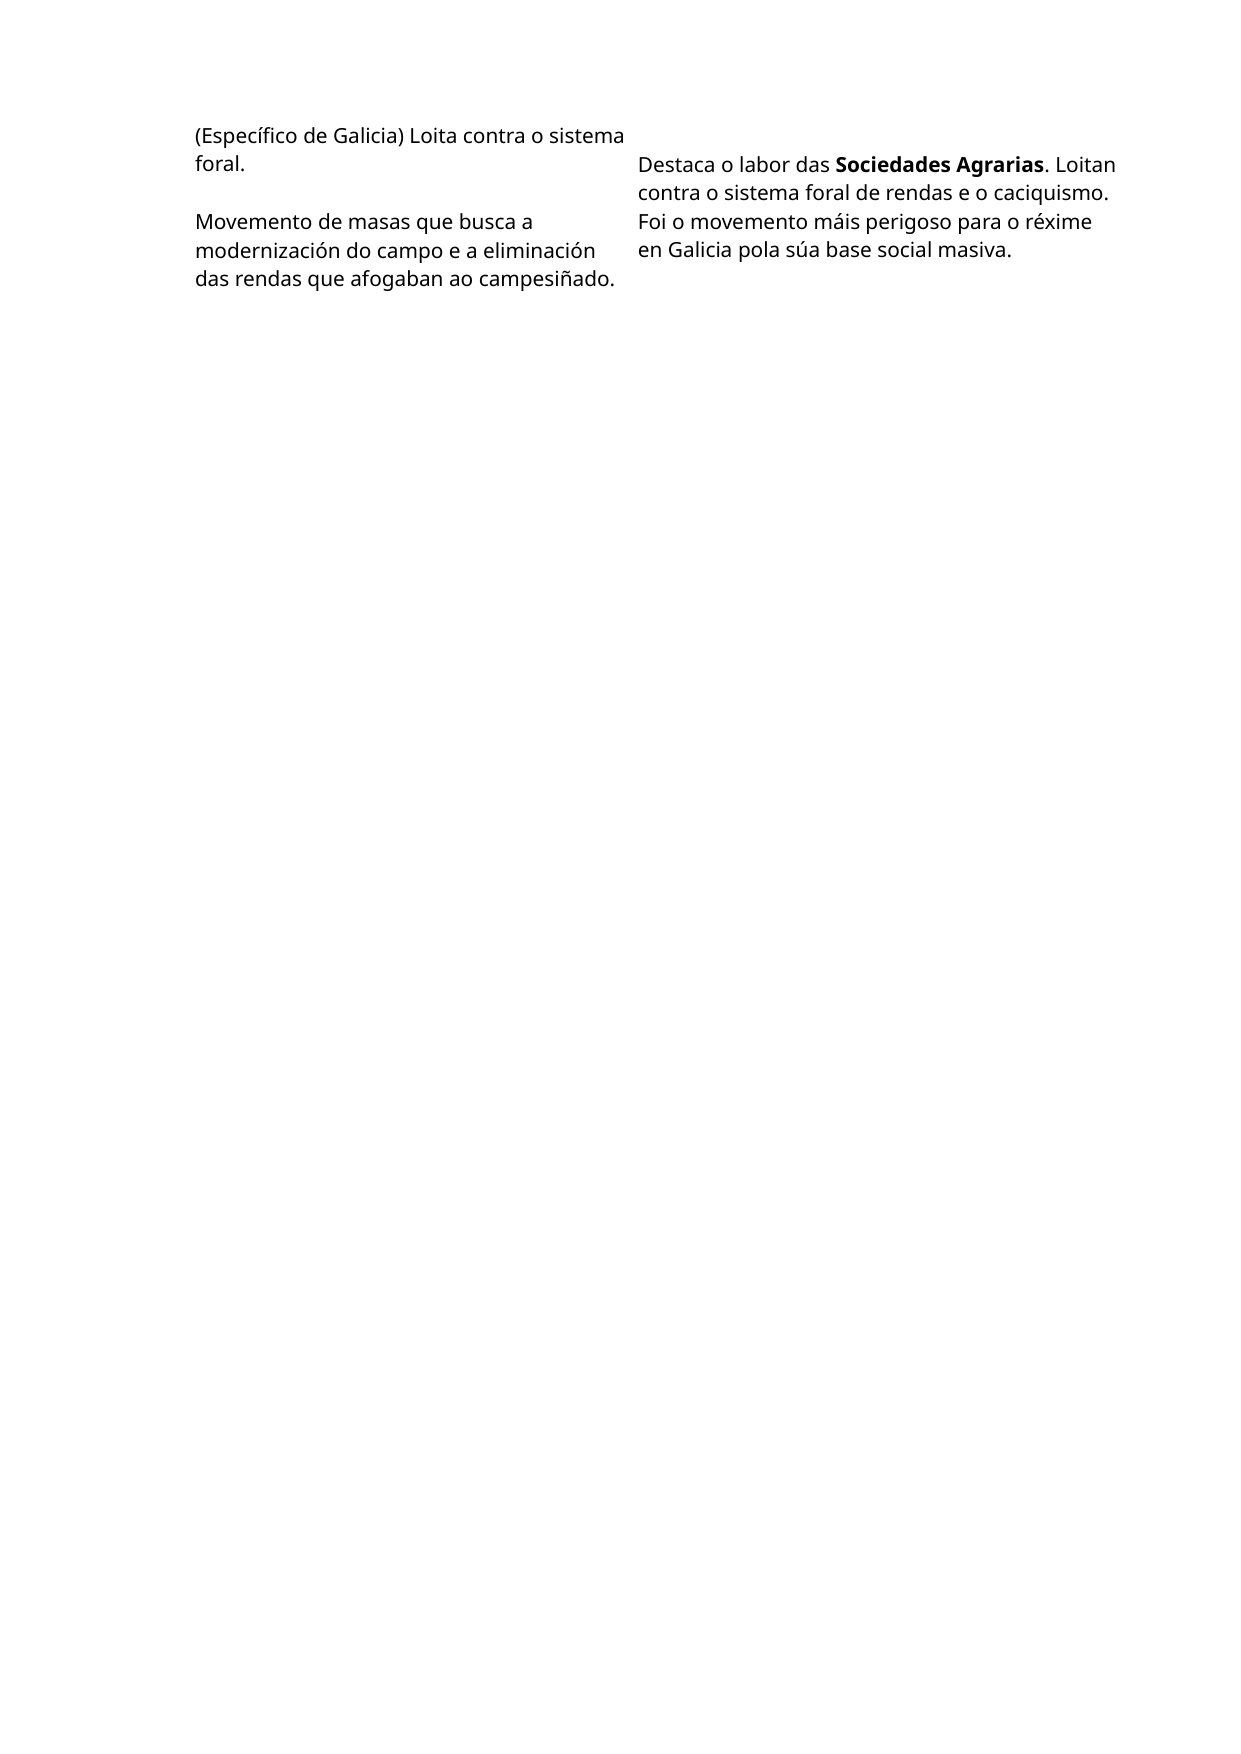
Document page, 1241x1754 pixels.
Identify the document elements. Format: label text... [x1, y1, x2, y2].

table_cell Destaca o labor das Sociedades Agrarias. Loitan contra o sistema foral de rendas e o caciquismo. Foi o movemento máis perigoso para o réxime en Galicia pola súa base social masiva. [635, 118, 1122, 325]
table_cell (Específico de Galicia) Loita contra o sistema foral. Movemento de masas que busca a modernización do campo e a eliminación das rendas que afogaban ao campesiñado. [192, 118, 635, 325]
table_cell [118, 118, 192, 325]
